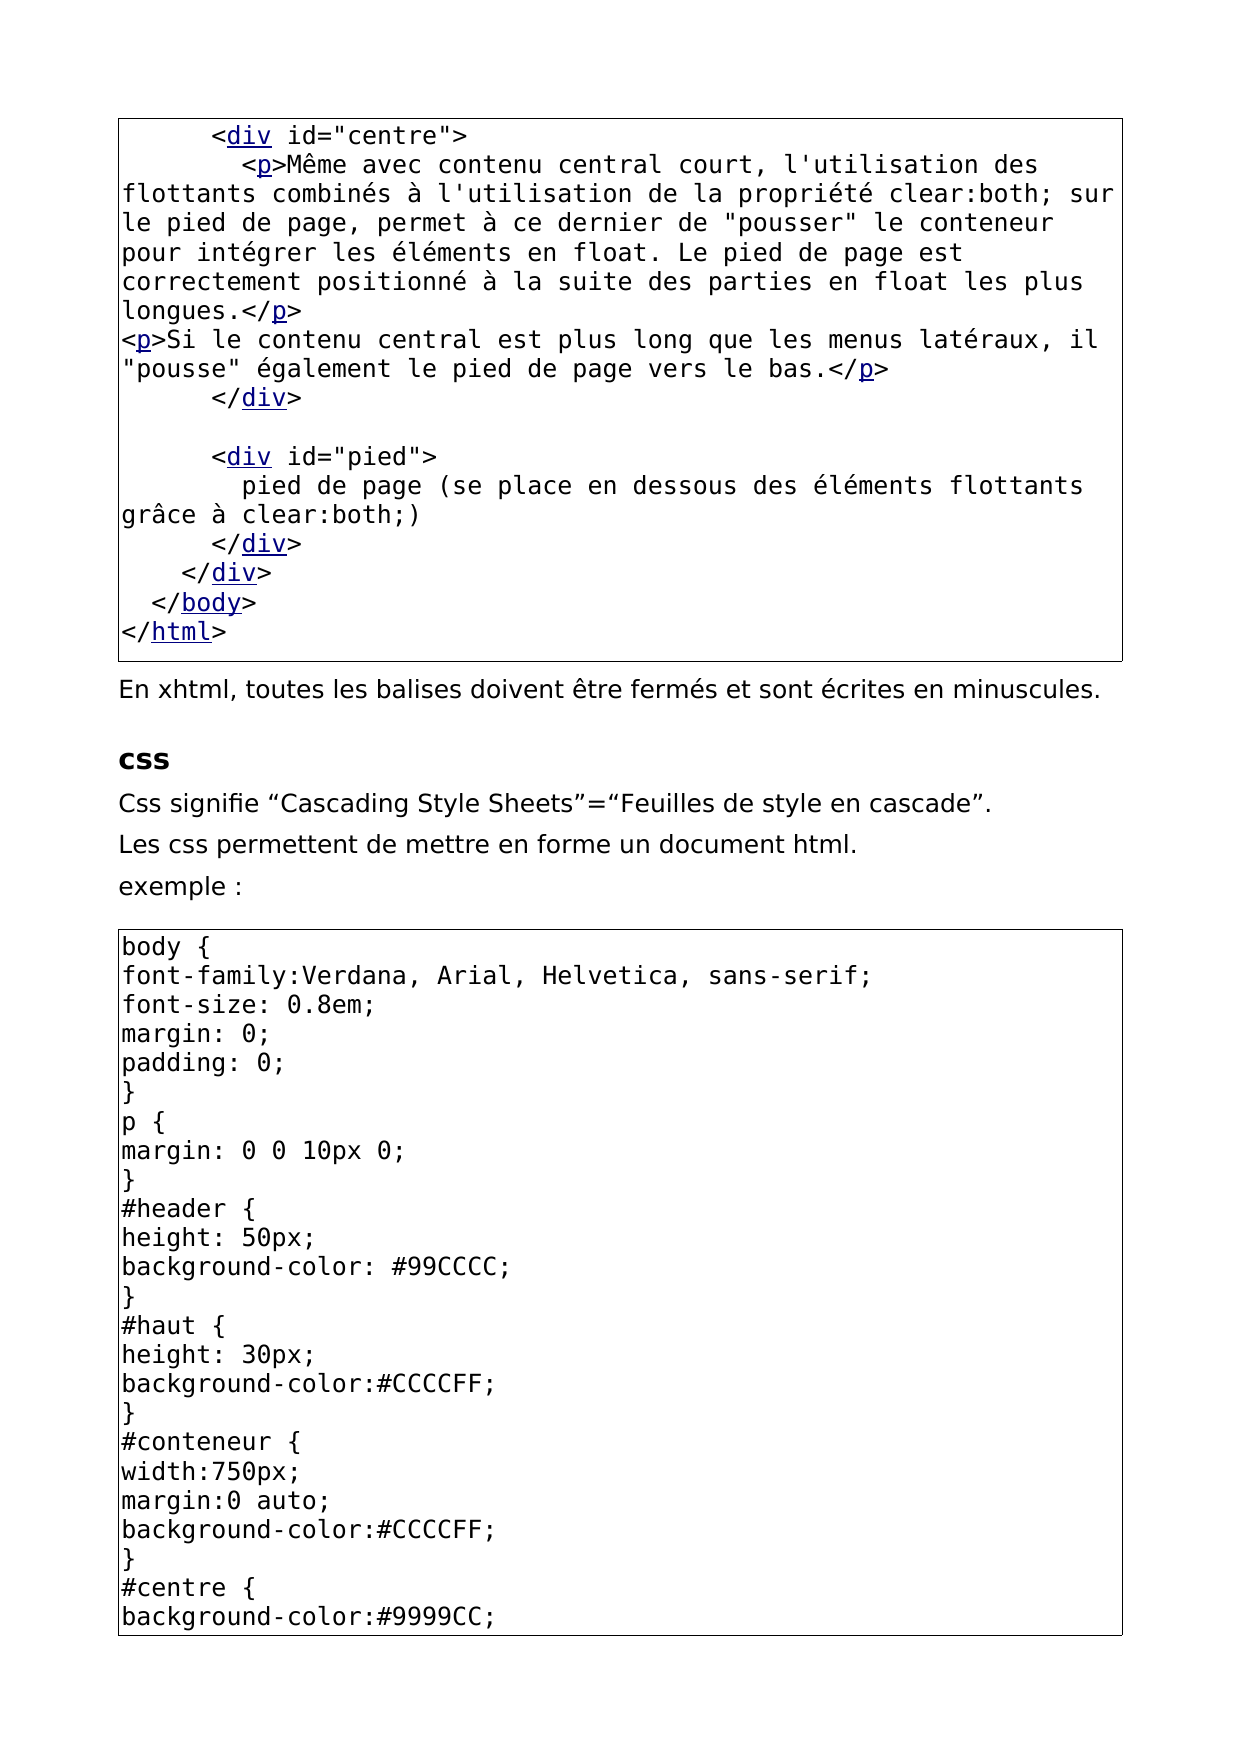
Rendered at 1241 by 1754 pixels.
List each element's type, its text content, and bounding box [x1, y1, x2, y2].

text En xhtml, toutes les balises doivent être fermés et sont écrites en minuscules. [118, 676, 1122, 705]
subtitle css [118, 742, 1122, 776]
text Les css permettent de mettre en forme un document html. [118, 831, 1122, 860]
table_header <div id="centre"> <p>Même avec contenu central court, l'utilisation des flottants combinés à l'utilisation de la propriété clear:both; sur le pied de page, permet à ce dernier de "pousser" le conteneur pour intégrer les éléments en float. Le pied de page est correctement positionné à la suite des parties en float les plus longues.</p> <p>Si le contenu central est plus long que les menus latéraux, il "pousse" également le pied de page vers le bas.</p> </div> <div id="pied"> pied de page (se place en dessous des éléments flottants grâce à clear:both;) </div> </div> </body> </html> [119, 119, 1122, 661]
text Css signifie “Cascading Style Sheets”=“Feuilles de style en cascade”. [118, 789, 1122, 818]
text exemple : [118, 872, 1122, 901]
table_header body { font-family:Verdana, Arial, Helvetica, sans-serif; font-size: 0.8em; margin: 0; padding: 0; } p { margin: 0 0 10px 0; } #header { height: 50px; background-color: #99CCCC; } #haut { height: 30px; background-color:#CCCCFF; } #conteneur { width:750px; margin:0 auto; background-color:#CCCCFF; } #centre { background-color:#9999CC; [119, 930, 1122, 1634]
